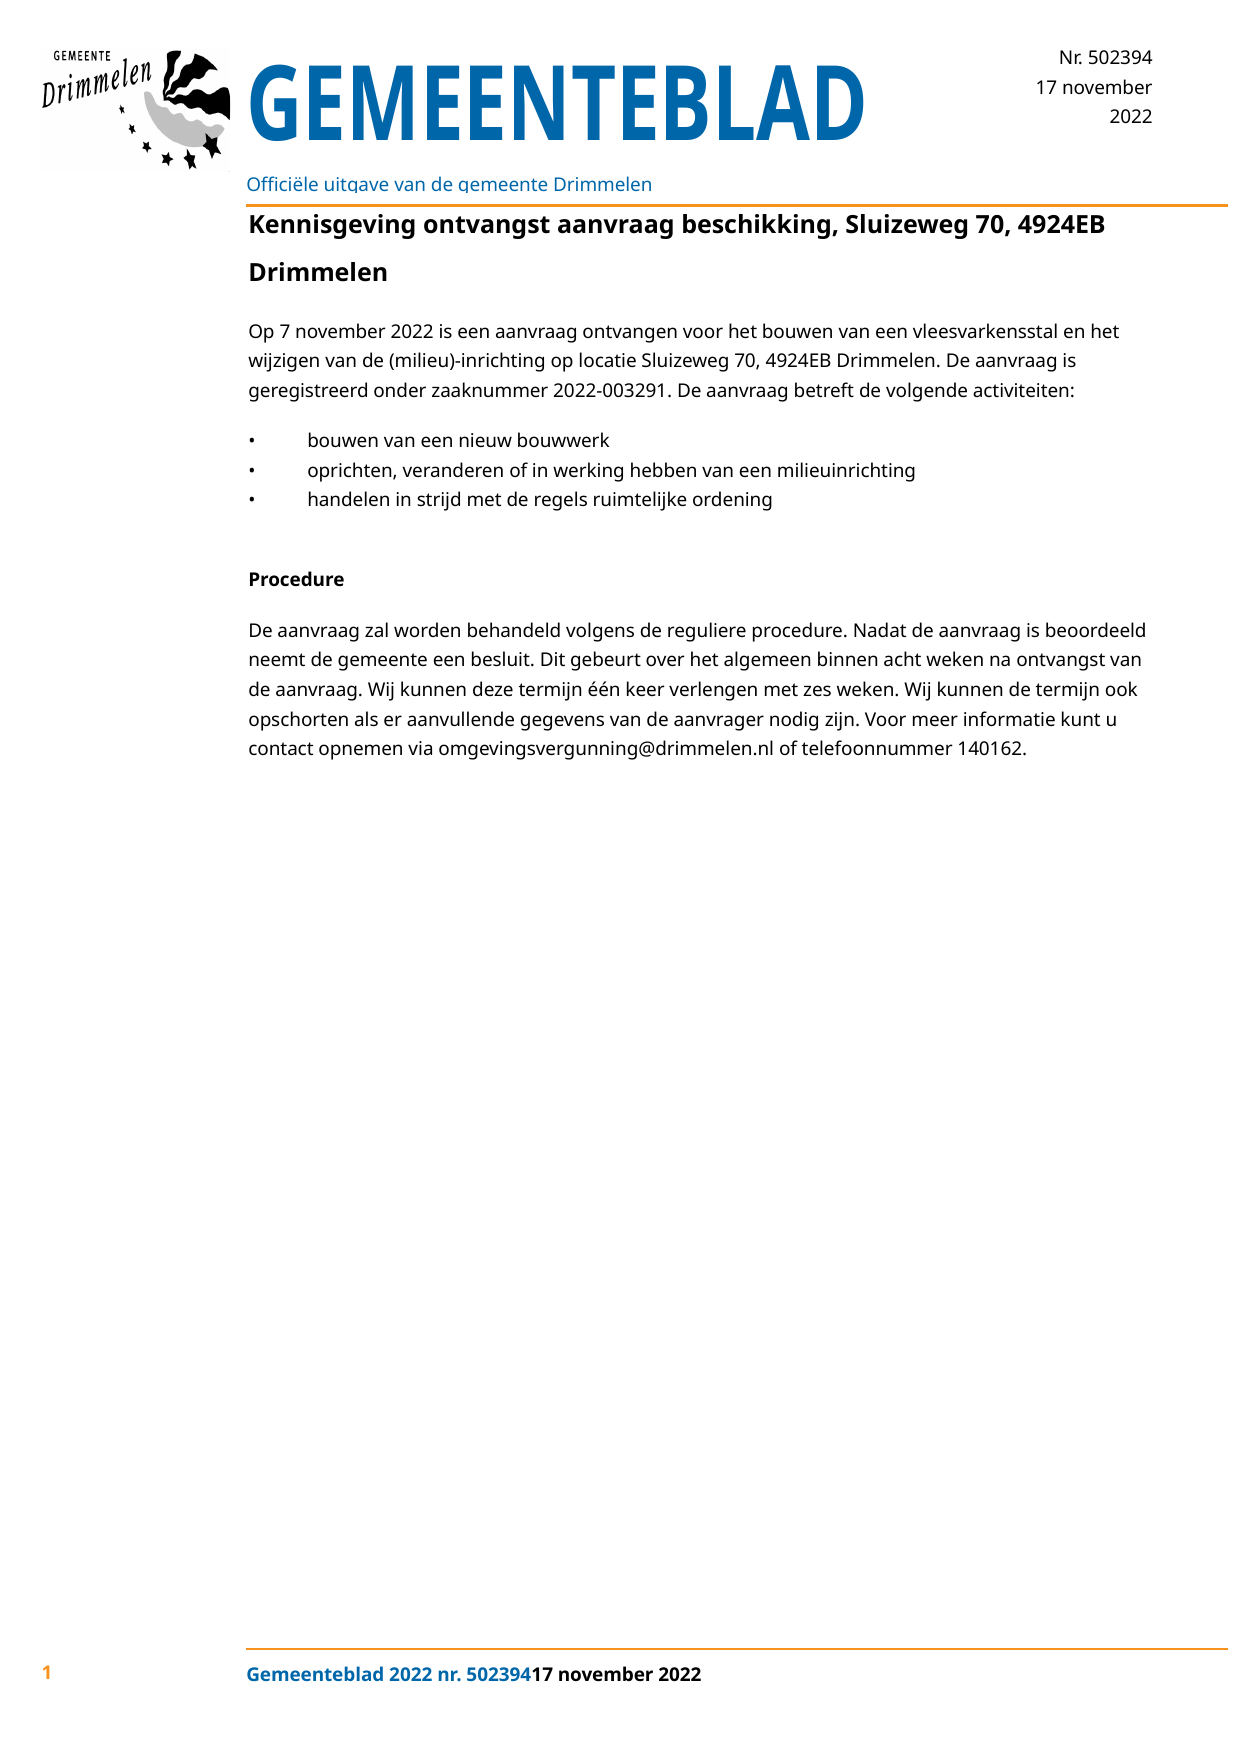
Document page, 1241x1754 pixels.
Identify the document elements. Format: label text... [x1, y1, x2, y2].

list oprichten, veranderen of in werking hebben van een milieuinrichting [248, 457, 1152, 483]
list bouwen van een nieuw bouwwerk [248, 427, 1152, 453]
text Op 7 november 2022 is een aanvraag ontvangen voor het bouwen van een vleesvarkensstal en het wijzigen van de (milieu)-inrichting op locatie Sluizeweg 70, 4924EB Drimmelen. De aanvraag is geregistreerd onder zaaknummer 2022-003291. De aanvraag betreft de volgende activiteiten: [248, 318, 1152, 403]
list handelen in strijd met de regels ruimtelijke ordening [248, 487, 1152, 512]
text De aanvraag zal worden behandeld volgens de reguliere procedure. Nadat de aanvraag is beoordeeld neemt de gemeente een besluit. Dit gebeurt over het algemeen binnen acht weken na ontvangst van de aanvraag. Wij kunnen deze termijn één keer verlengen met zes weken. Wij kunnen de termijn ook opschorten als er aanvullende gegevens van de aanvrager nodig zijn. Voor meer informatie kunt u contact opnemen via omgevingsvergunning@drimmelen.nl of telefoonnummer 140162. [248, 617, 1152, 761]
text Procedure [248, 567, 1152, 592]
picture [41, 47, 231, 172]
text Kennisgeving ontvangst aanvraag beschikking, Sluizeweg 70, 4924EB Drimmelen [248, 207, 1152, 288]
